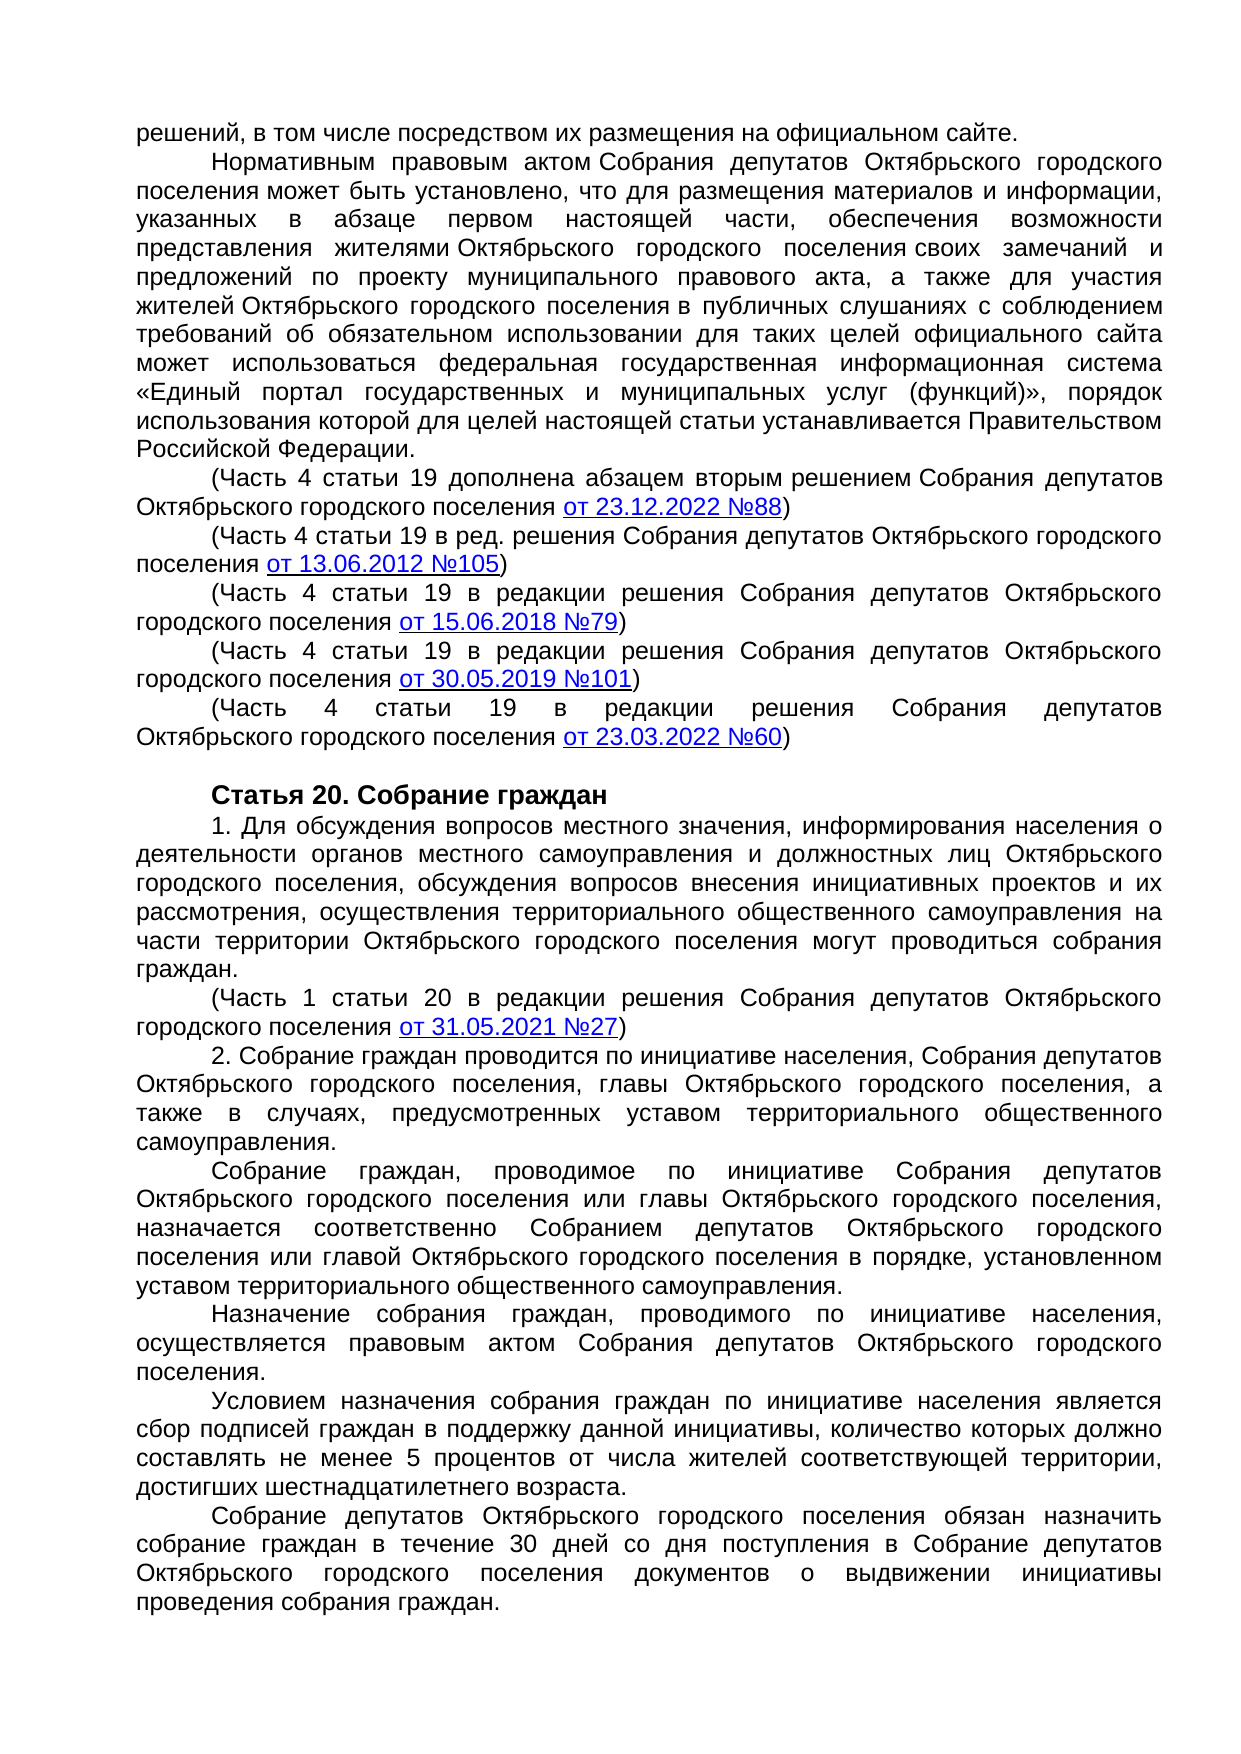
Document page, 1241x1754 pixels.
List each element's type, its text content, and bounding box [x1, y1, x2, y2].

text 2. Собрание граждан проводится по инициативе населения, Собрания депутатов Октябрьского городского поселения, главы Октябрьского городского поселения, а также в случаях, предусмотренных уставом территориального общественного самоуправления. [136, 1041, 1163, 1156]
text решений, в том числе посредством их размещения на официальном сайте. [136, 118, 1163, 147]
text Нормативным правовым актом Собрания депутатов Октябрьского городского поселения может быть установлено, что для размещения материалов и информации, указанных в абзаце первом настоящей части, обеспечения возможности представления жителями Октябрьского городского поселения своих замечаний и предложений по проекту муниципального правового акта, а также для участия жителей Октябрьского городского поселения в публичных слушаниях с соблюдением требований об обязательном использовании для таких целей официального сайта может использоваться федеральная государственная информационная система «Единый портал государственных и муниципальных услуг (функций)», порядок использования которой для целей настоящей статьи устанавливается Правительством Российской Федерации. [136, 147, 1163, 463]
text Собрание депутатов Октябрьского городского поселения обязан назначить собрание граждан в течение 30 дней со дня поступления в Собрание депутатов Октябрьского городского поселения документов о выдвижении инициативы проведения собрания граждан. [136, 1501, 1163, 1616]
text Статья 20. Собрание граждан [136, 779, 1163, 811]
text (Часть 4 статьи 19 в ред. решения Собрания депутатов Октябрьского городского поселения от 13.06.2012 №105) [136, 521, 1163, 578]
text Условием назначения собрания граждан по инициативе населения является сбор подписей граждан в поддержку данной инициативы, количество которых должно составлять не менее 5 процентов от числа жителей соответствующей территории, достигших шестнадцатилетнего возраста. [136, 1386, 1163, 1501]
text (Часть 4 статьи 19 дополнена абзацем вторым решением Собрания депутатов Октябрьского городского поселения от 23.12.2022 №88) [136, 463, 1163, 521]
text (Часть 4 статьи 19 в редакции решения Собрания депутатов Октябрьского городского поселения от 23.03.2022 №60) [136, 693, 1163, 751]
text 1. Для обсуждения вопросов местного значения, информирования населения о деятельности органов местного самоуправления и должностных лиц Октябрьского городского поселения, обсуждения вопросов внесения инициативных проектов и их рассмотрения, осуществления территориального общественного самоуправления на части территории Октябрьского городского поселения могут проводиться собрания граждан. [136, 811, 1163, 983]
text (Часть 4 статьи 19 в редакции решения Собрания депутатов Октябрьского городского поселения от 15.06.2018 №79) [136, 578, 1163, 636]
text Назначение собрания граждан, проводимого по инициативе населения, осуществляется правовым актом Собрания депутатов Октябрьского городского поселения. [136, 1299, 1163, 1386]
text (Часть 1 статьи 20 в редакции решения Собрания депутатов Октябрьского городского поселения от 31.05.2021 №27) [136, 983, 1163, 1041]
text (Часть 4 статьи 19 в редакции решения Собрания депутатов Октябрьского городского поселения от 30.05.2019 №101) [136, 636, 1163, 693]
text Собрание граждан, проводимое по инициативе Собрания депутатов Октябрьского городского поселения или главы Октябрьского городского поселения, назначается соответственно Собранием депутатов Октябрьского городского поселения или главой Октябрьского городского поселения в порядке, установленном уставом территориального общественного самоуправления. [136, 1156, 1163, 1299]
